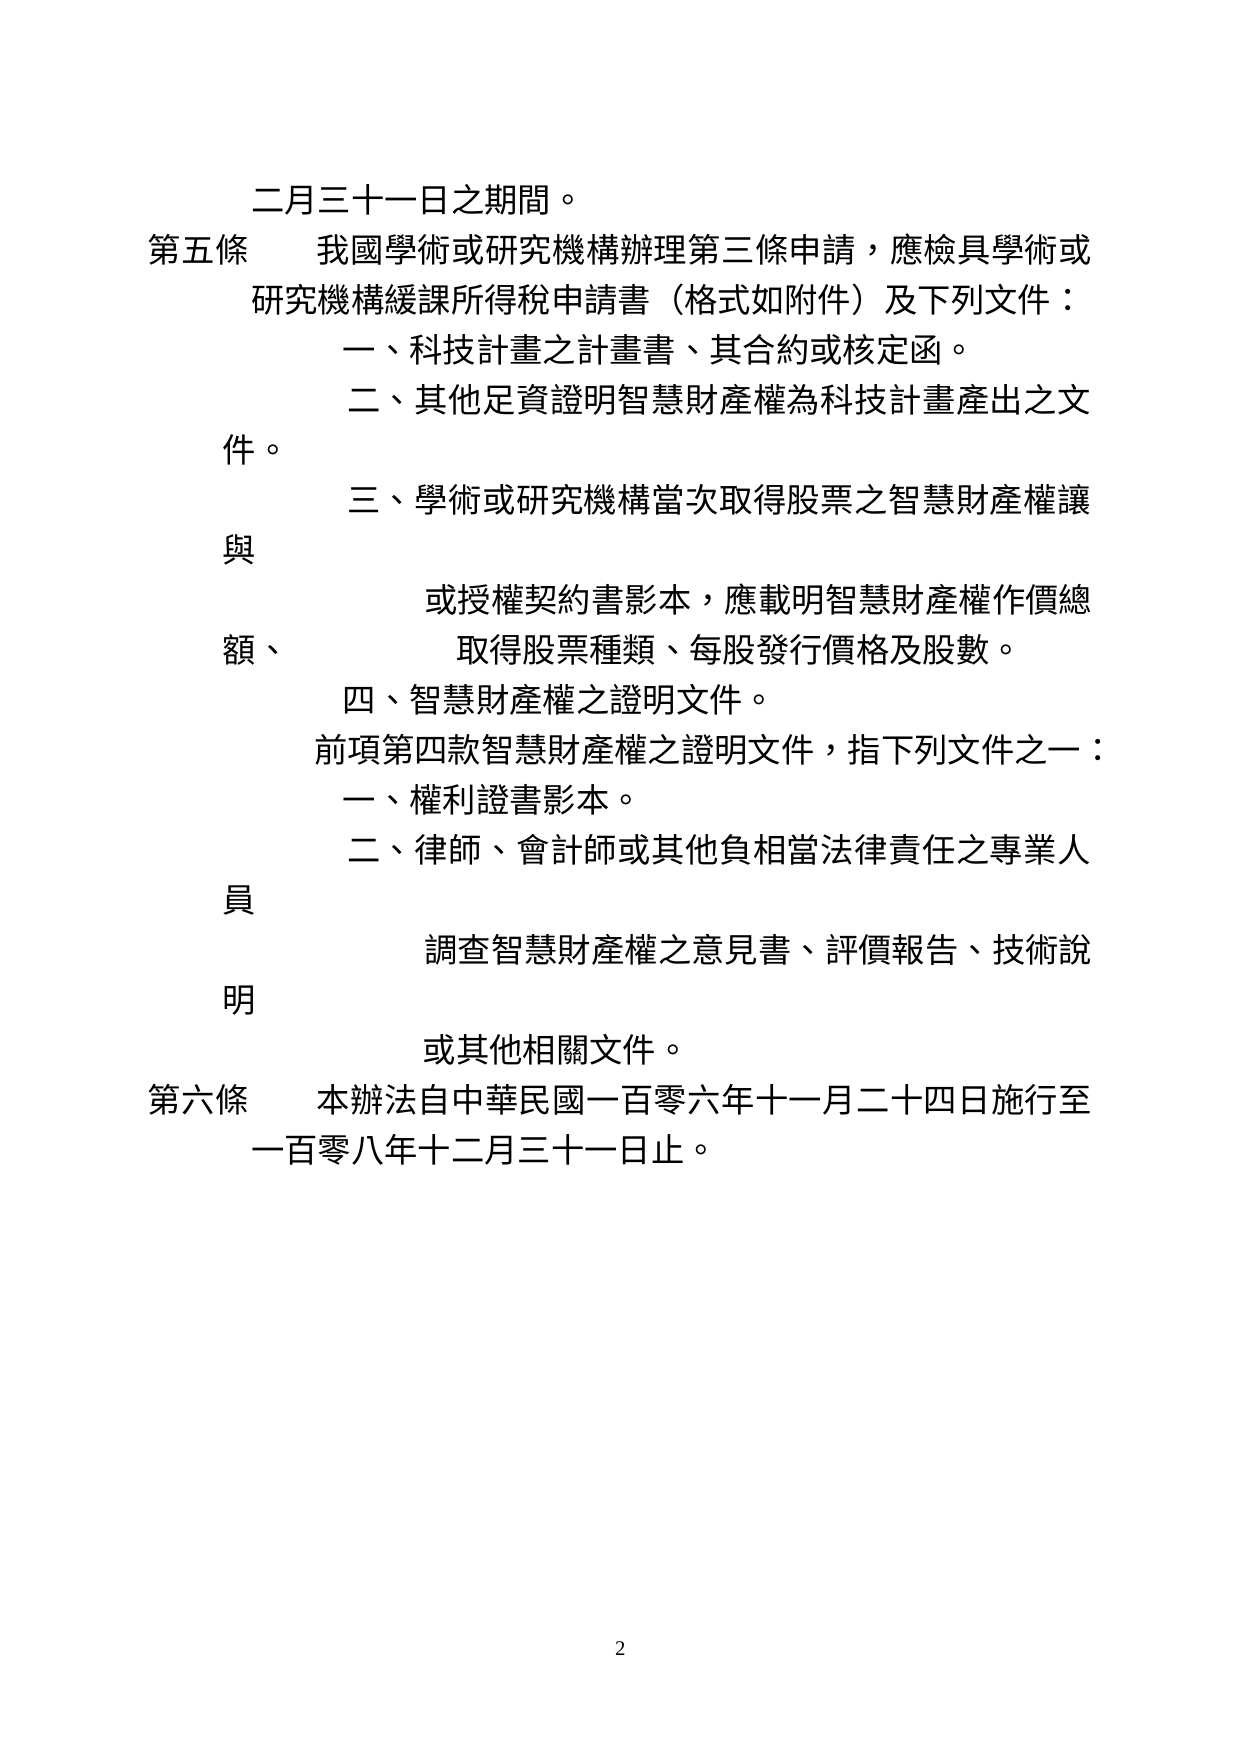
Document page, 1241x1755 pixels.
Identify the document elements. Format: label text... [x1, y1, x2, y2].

list 二、律師、會計師或其他負相當法律責任之專業人員 [173, 823, 1093, 923]
list 二、其他足資證明智慧財產權為科技計畫產出之文件。 [173, 373, 1093, 473]
text 第六條 本辦法自中華民國一百零六年十一月二十四日施行至一百零八年十二月三十一日止。 [148, 1073, 1093, 1173]
list 調查智慧財產權之意見書、評價報告、技術說明 [173, 923, 1093, 1023]
text 第四條 我國創作人適用本條例第十二條之二第一項規定者，限於其學術或研究機構取得股票日及該創作人獲配股票日，均在中華民國一百零六年十一月二十四日至一百零八年十二月三十一日之期間。 [148, 173, 1093, 223]
list 三、學術或研究機構當次取得股票之智慧財產權讓與 [173, 473, 1093, 573]
list 四、智慧財產權之證明文件。 [173, 673, 1093, 723]
list 一、科技計畫之計畫書、其合約或核定函。 [173, 323, 1093, 373]
list 一、權利證書影本。 [173, 773, 1093, 823]
text 前項第四款智慧財產權之證明文件，指下列文件之一： [148, 723, 1093, 773]
list 或授權契約書影本，應載明智慧財產權作價總額、 取得股票種類、每股發行價格及股數。 [173, 573, 1093, 673]
text 第五條 我國學術或研究機構辦理第三條申請，應檢具學術或研究機構緩課所得稅申請書（格式如附件）及下列文件： [148, 223, 1093, 323]
list 或其他相關文件。 [173, 1023, 1093, 1073]
